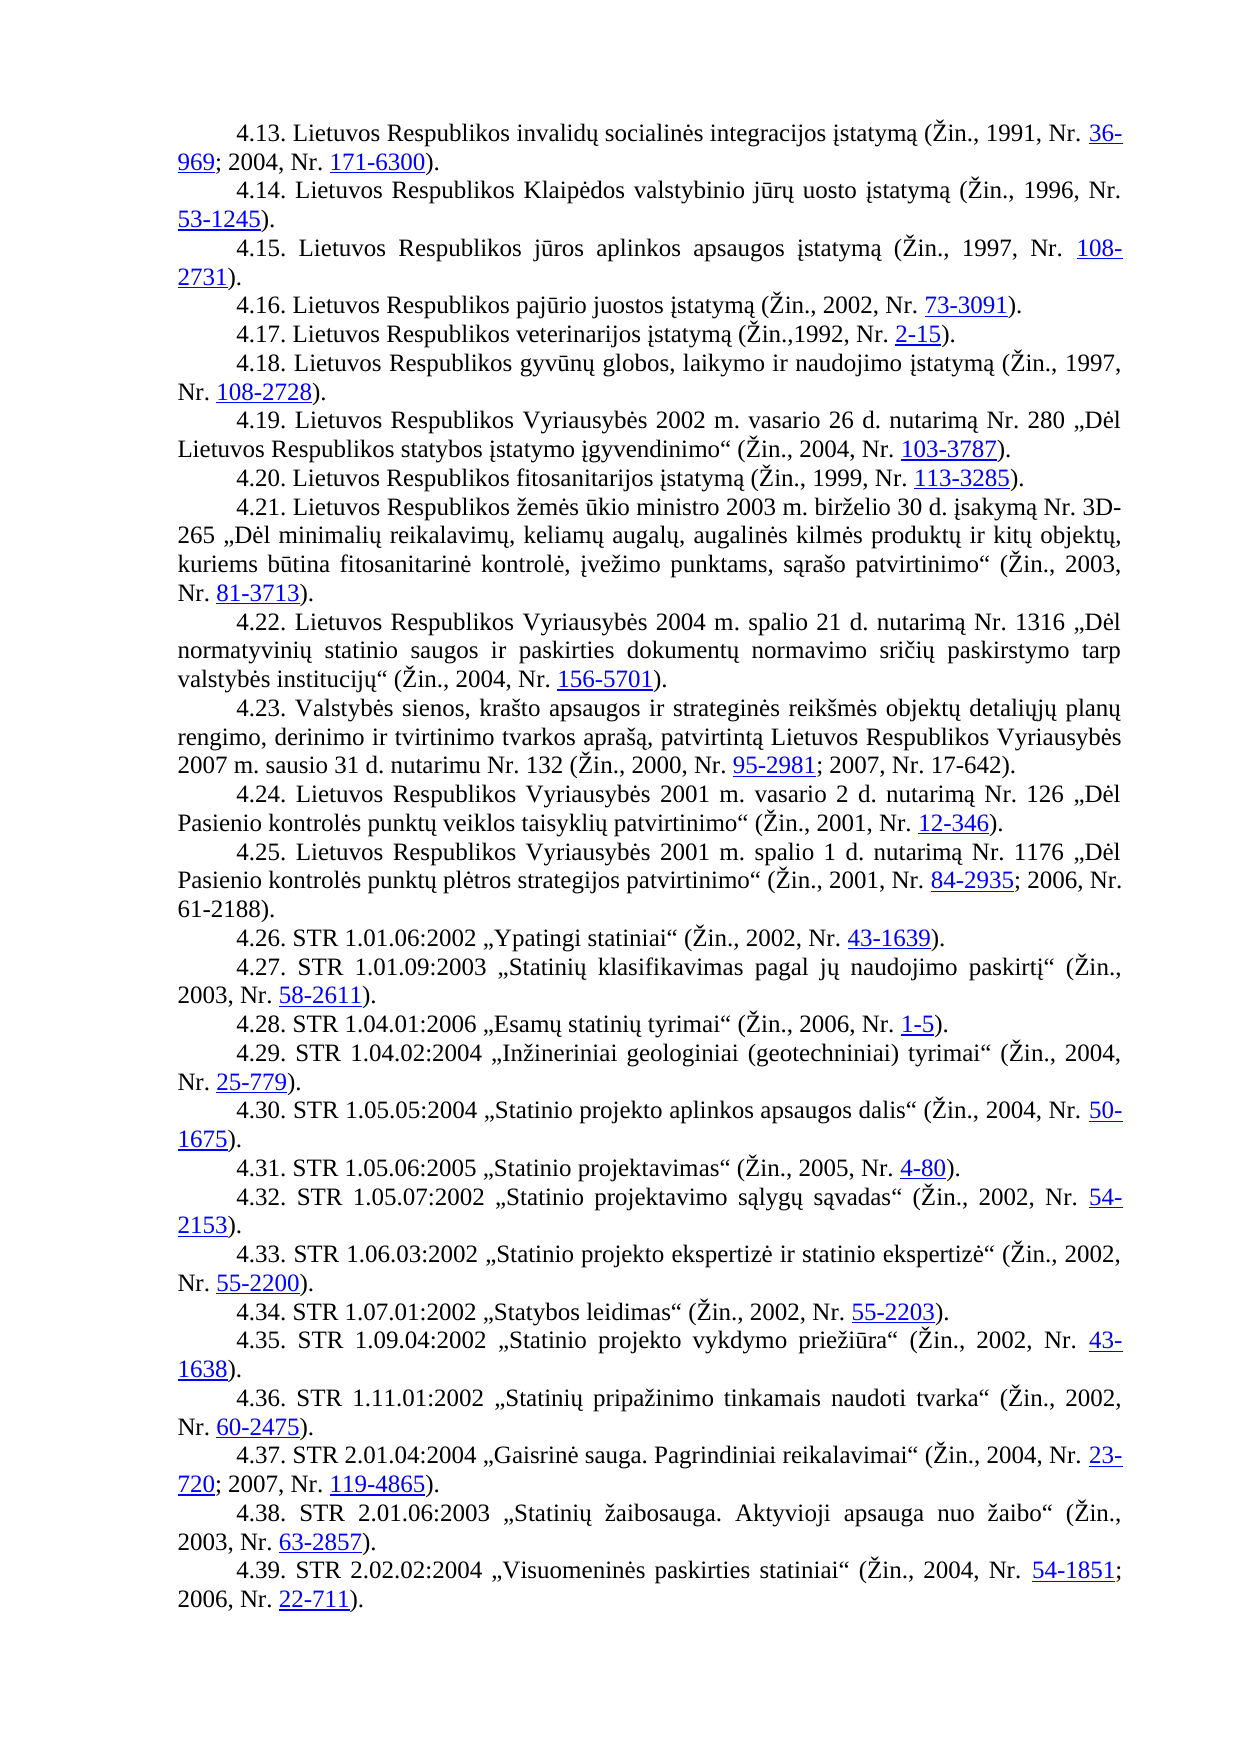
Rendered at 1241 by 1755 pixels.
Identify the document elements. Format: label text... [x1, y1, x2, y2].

text 4.37. STR 2.01.04:2004 „Gaisrinė sauga. Pagrindiniai reikalavimai“ (Žin., 2004, Nr. 23-720; 2007, Nr. 119-4865). [177, 1441, 1122, 1498]
text 4.27. STR 1.01.09:2003 „Statinių klasifikavimas pagal jų naudojimo paskirtį“ (Žin., 2003, Nr. 58-2611). [177, 952, 1122, 1009]
text 4.33. STR 1.06.03:2002 „Statinio projekto ekspertizė ir statinio ekspertizė“ (Žin., 2002, Nr. 55-2200). [177, 1239, 1122, 1297]
text 4.39. STR 2.02.02:2004 „Visuomeninės paskirties statiniai“ (Žin., 2004, Nr. 54-1851; 2006, Nr. 22-711). [177, 1556, 1122, 1613]
text 4.14. Lietuvos Respublikos Klaipėdos valstybinio jūrų uosto įstatymą (Žin., 1996, Nr. 53-1245). [177, 176, 1122, 233]
text 4.15. Lietuvos Respublikos jūros aplinkos apsaugos įstatymą (Žin., 1997, Nr. 108-2731). [177, 233, 1122, 291]
text 4.29. STR 1.04.02:2004 „Inžineriniai geologiniai (geotechniniai) tyrimai“ (Žin., 2004, Nr. 25-779). [177, 1038, 1122, 1096]
text 4.16. Lietuvos Respublikos pajūrio juostos įstatymą (Žin., 2002, Nr. 73-3091). [177, 291, 1122, 319]
text 4.36. STR 1.11.01:2002 „Statinių pripažinimo tinkamais naudoti tvarka“ (Žin., 2002, Nr. 60-2475). [177, 1383, 1122, 1441]
text 4.20. Lietuvos Respublikos fitosanitarijos įstatymą (Žin., 1999, Nr. 113-3285). [177, 463, 1122, 492]
text 4.18. Lietuvos Respublikos gyvūnų globos, laikymo ir naudojimo įstatymą (Žin., 1997, Nr. 108-2728). [177, 348, 1122, 406]
text 4.13. Lietuvos Respublikos invalidų socialinės integracijos įstatymą (Žin., 1991, Nr. 36-969; 2004, Nr. 171-6300). [177, 118, 1122, 176]
text 4.21. Lietuvos Respublikos žemės ūkio ministro 2003 m. birželio 30 d. įsakymą Nr. 3D-265 „Dėl minimalių reikalavimų, keliamų augalų, augalinės kilmės produktų ir kitų objektų, kuriems būtina fitosanitarinė kontrolė, įvežimo punktams, sąrašo patvirtinimo“ (Žin., 2003, Nr. 81-3713). [177, 492, 1122, 607]
text 4.24. Lietuvos Respublikos Vyriausybės 2001 m. vasario 2 d. nutarimą Nr. 126 „Dėl Pasienio kontrolės punktų veiklos taisyklių patvirtinimo“ (Žin., 2001, Nr. 12-346). [177, 779, 1122, 837]
text 4.19. Lietuvos Respublikos Vyriausybės 2002 m. vasario 26 d. nutarimą Nr. 280 „Dėl Lietuvos Respublikos statybos įstatymo įgyvendinimo“ (Žin., 2004, Nr. 103-3787). [177, 406, 1122, 463]
text 4.32. STR 1.05.07:2002 „Statinio projektavimo sąlygų sąvadas“ (Žin., 2002, Nr. 54-2153). [177, 1182, 1122, 1239]
text 4.35. STR 1.09.04:2002 „Statinio projekto vykdymo priežiūra“ (Žin., 2002, Nr. 43-1638). [177, 1326, 1122, 1383]
text 4.22. Lietuvos Respublikos Vyriausybės 2004 m. spalio 21 d. nutarimą Nr. 1316 „Dėl normatyvinių statinio saugos ir paskirties dokumentų normavimo sričių paskirstymo tarp valstybės institucijų“ (Žin., 2004, Nr. 156-5701). [177, 607, 1122, 693]
text 4.28. STR 1.04.01:2006 „Esamų statinių tyrimai“ (Žin., 2006, Nr. 1-5). [177, 1009, 1122, 1038]
text 4.23. Valstybės sienos, krašto apsaugos ir strateginės reikšmės objektų detaliųjų planų rengimo, derinimo ir tvirtinimo tvarkos aprašą, patvirtintą Lietuvos Respublikos Vyriausybės 2007 m. sausio 31 d. nutarimu Nr. 132 (Žin., 2000, Nr. 95-2981; 2007, Nr. 17-642). [177, 693, 1122, 779]
text 4.38. STR 2.01.06:2003 „Statinių žaibosauga. Aktyvioji apsauga nuo žaibo“ (Žin., 2003, Nr. 63-2857). [177, 1498, 1122, 1556]
text 4.26. STR 1.01.06:2002 „Ypatingi statiniai“ (Žin., 2002, Nr. 43-1639). [177, 923, 1122, 952]
text 4.34. STR 1.07.01:2002 „Statybos leidimas“ (Žin., 2002, Nr. 55-2203). [177, 1297, 1122, 1326]
text 4.17. Lietuvos Respublikos veterinarijos įstatymą (Žin.,1992, Nr. 2-15). [177, 319, 1122, 348]
text 4.25. Lietuvos Respublikos Vyriausybės 2001 m. spalio 1 d. nutarimą Nr. 1176 „Dėl Pasienio kontrolės punktų plėtros strategijos patvirtinimo“ (Žin., 2001, Nr. 84-2935; 2006, Nr. 61-2188). [177, 837, 1122, 923]
text 4.31. STR 1.05.06:2005 „Statinio projektavimas“ (Žin., 2005, Nr. 4-80). [177, 1153, 1122, 1182]
text 4.30. STR 1.05.05:2004 „Statinio projekto aplinkos apsaugos dalis“ (Žin., 2004, Nr. 50-1675). [177, 1096, 1122, 1153]
